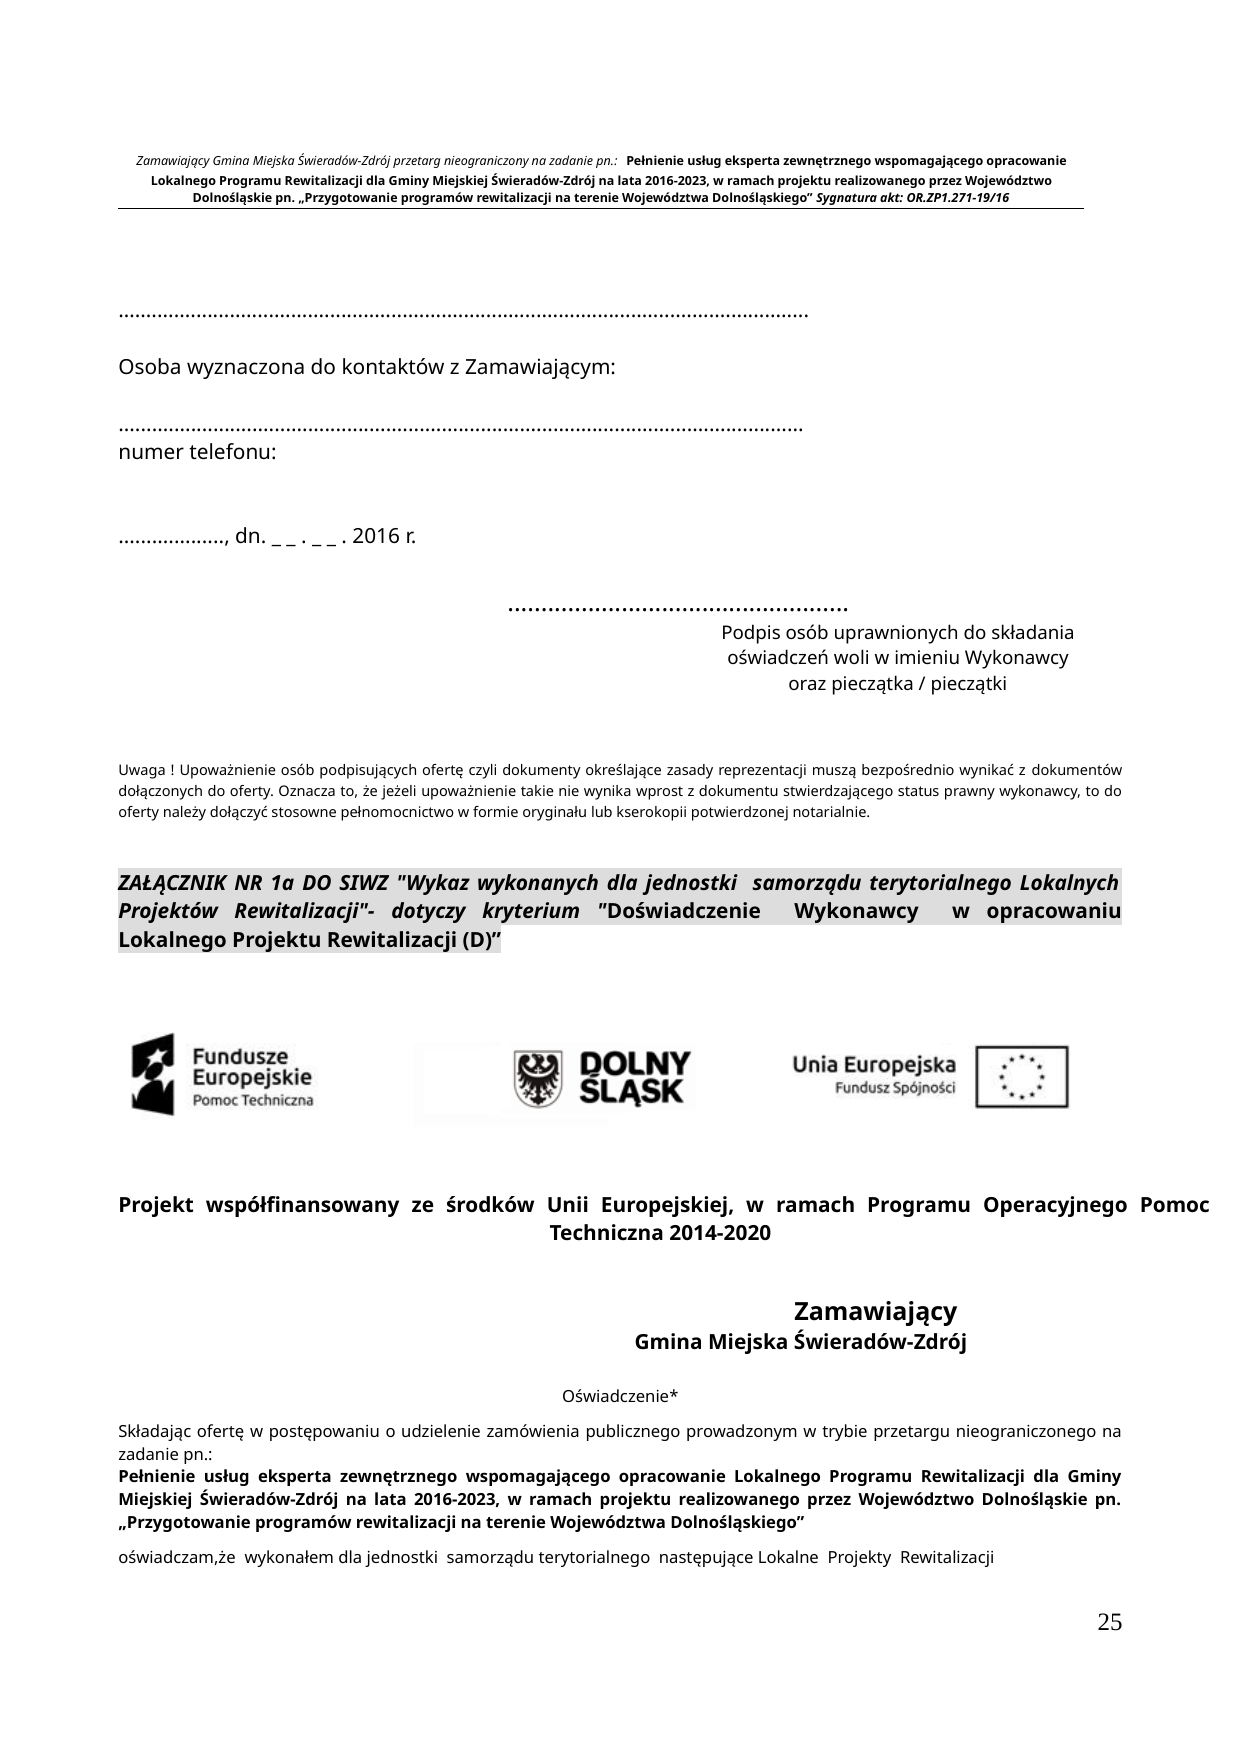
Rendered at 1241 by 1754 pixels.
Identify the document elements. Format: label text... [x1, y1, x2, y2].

text Oświadczenie* [118, 1384, 1122, 1407]
text Pełnienie usług eksperta zewnętrznego wspomagającego opracowanie Lokalnego Programu Rewitalizacji dla Gminy Miejskiej Świeradów-Zdrój na lata 2016-2023, w ramach projektu realizowanego przez Województwo Dolnośląskie pn. „Przygotowanie programów rewitalizacji na terenie Województwa Dolnośląskiego” [118, 1465, 1122, 1533]
text ................................................... [118, 585, 1226, 619]
text oświadczam,że wykonałem dla jednostki samorządu terytorialnego następujące Lokalne Projekty Rewitalizacji [118, 1546, 1122, 1568]
subtitle ZAŁĄCZNIK NR 1a DO SIWZ "Wykaz wykonanych dla jednostki samorządu terytorialnego Lokalnych Projektów Rewitalizacji"- dotyczy kryterium "Doświadczenie Wykonawcy w opracowaniu Lokalnego Projektu Rewitalizacji (D)” [118, 868, 1122, 953]
text Projekt współfinansowany ze środków Unii Europejskiej, w ramach Programu Operacyjnego Pomoc Techniczna 2014-2020 [118, 1190, 1211, 1247]
text ..................., dn. _ _ . _ _ . 2016 r. [118, 517, 1226, 551]
text Gmina Miejska Świeradów-Zdrój [634, 1327, 1122, 1356]
text …......................................................................................................................... [118, 295, 1115, 324]
text Osoba wyznaczona do kontaktów z Zamawiającym: [118, 352, 1122, 381]
text ........................................................................................................................... [118, 409, 1115, 437]
text Podpis osób uprawnionych do składania oświadczeń woli w imieniu Wykonawcy oraz pieczątka / pieczątki [681, 619, 1115, 696]
picture [118, 1010, 1083, 1156]
text Uwaga ! Upoważnienie osób podpisujących ofertę czyli dokumenty określające zasady reprezentacji muszą bezpośrednio wynikać z dokumentów dołączonych do oferty. Oznacza to, że jeżeli upoważnienie takie nie wynika wprost z dokumentu stwierdzającego status prawny wykonawcy, to do oferty należy dołączyć stosowne pełnomocnictwo w formie oryginału lub kserokopii potwierdzonej notarialnie. [118, 759, 1122, 822]
text Składając ofertę w postępowaniu o udzielenie zamówienia publicznego prowadzonym w trybie przetargu nieograniczonego na zadanie pn.: [118, 1419, 1122, 1465]
text Zamawiający [549, 1293, 1208, 1327]
text numer telefonu: [118, 437, 1115, 466]
